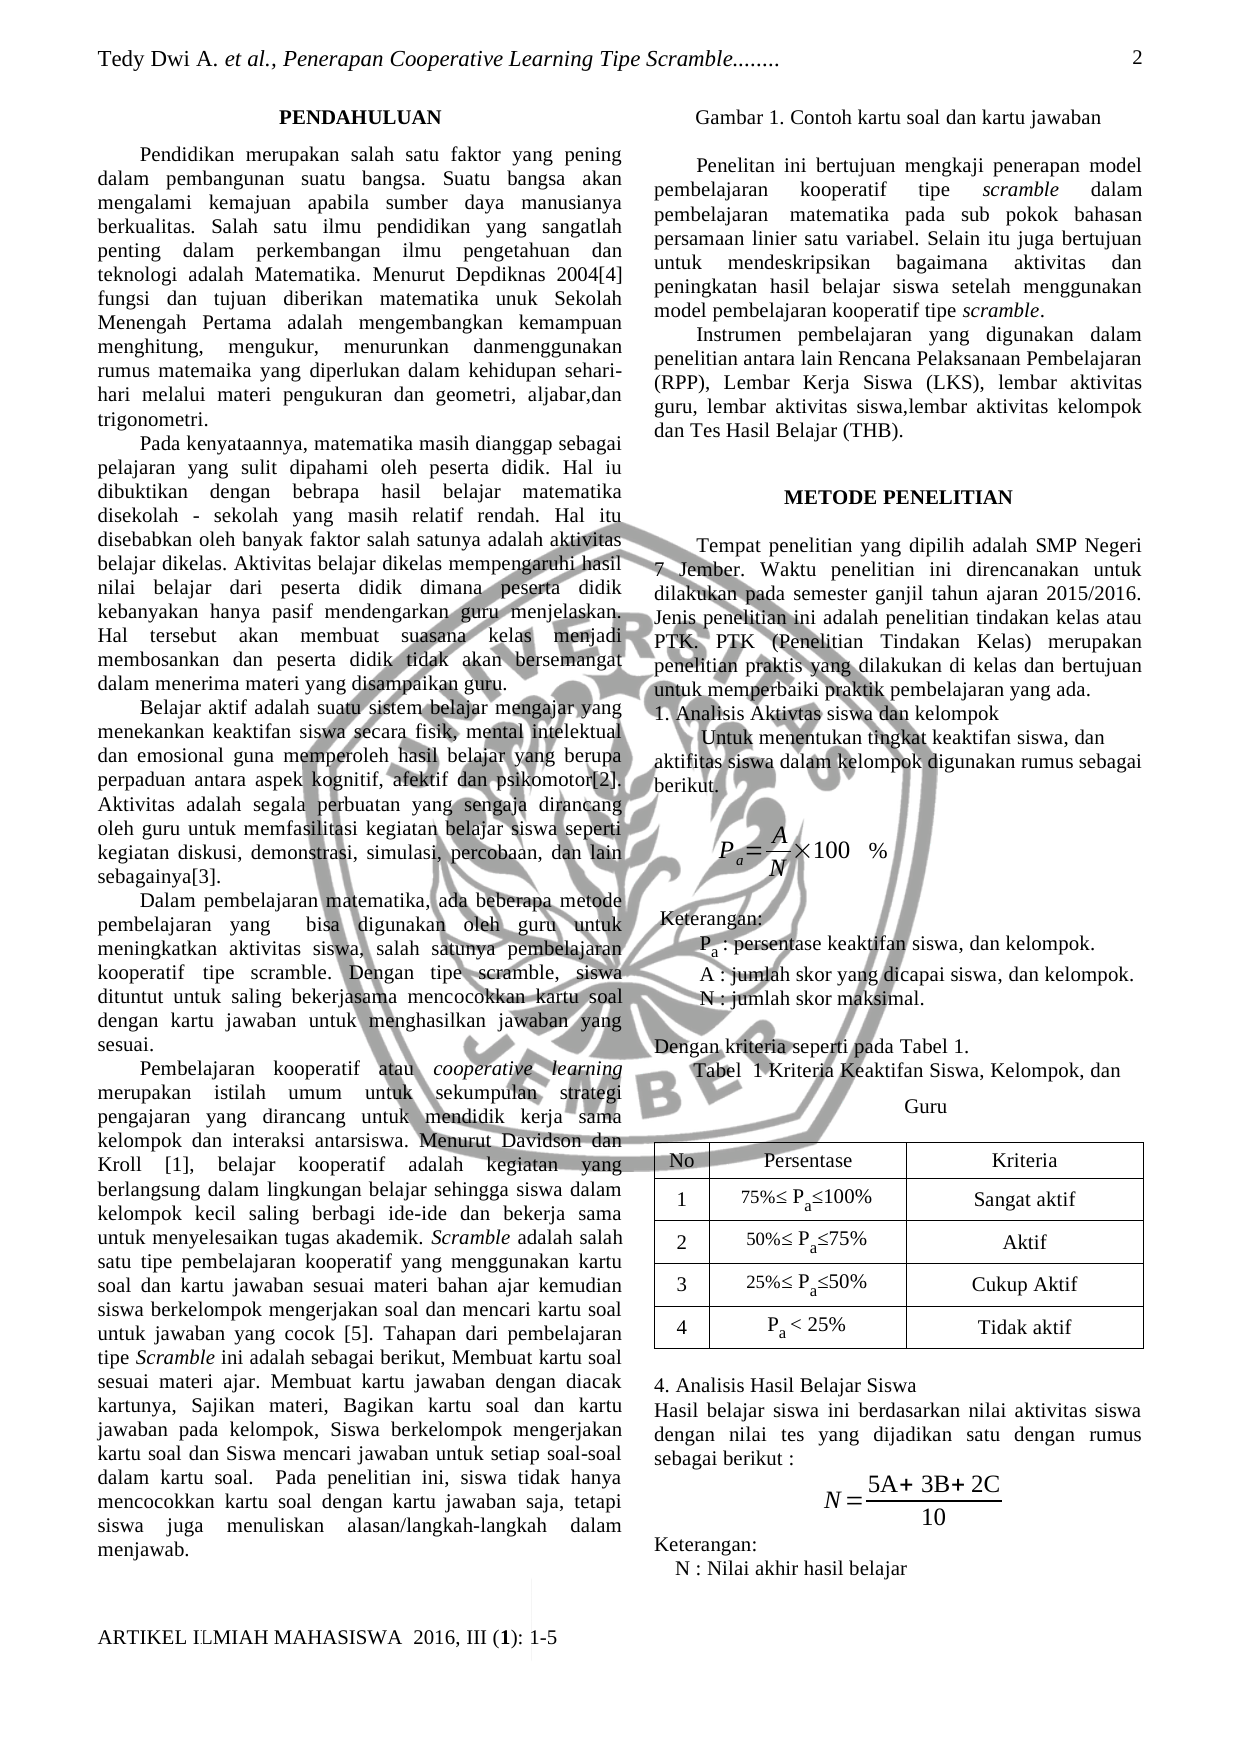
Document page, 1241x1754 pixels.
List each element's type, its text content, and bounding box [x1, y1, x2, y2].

table_cell 1 [655, 1179, 709, 1220]
text Tempat penelitian yang dipilih adalah SMP Negeri 7 Jember. Waktu penelitian ini direncanakan untuk dilakukan pada semester ganjil tahun ajaran 2015/2016. Jenis penelitian ini adalah penelitian tindakan kelas atau PTK. PTK (Penelitian Tindakan Kelas) merupakan penelitian praktis yang dilakukan di kelas dan bertujuan untuk memperbaiki praktik pembelajaran yang ada. [654, 533, 1143, 701]
picture [623, 447, 1011, 1247]
text Gambar 1. Contoh kartu soal dan kartu jawaban [654, 105, 1143, 129]
text Dengan kriteria seperti pada Tabel 1. [654, 1033, 1143, 1058]
text Instrumen pembelajaran yang digunakan dalam penelitian antara lain Rencana Pelaksanaan Pembelajaran (RPP), Lembar Kerja Siswa (LKS), lembar aktivitas guru, lembar aktivitas siswa,lembar aktivitas kelompok dan Tes Hasil Belajar (THB). [654, 322, 1143, 442]
text Keterangan: [654, 906, 1143, 930]
table_cell 50%≤ Pa≤75% [710, 1221, 906, 1263]
text N : jumlah skor maksimal. [654, 985, 1143, 1009]
text 4. Analisis Hasil Belajar Siswa [654, 1373, 1143, 1397]
table_cell 25%≤ Pa≤50% [710, 1264, 906, 1306]
text Hasil belajar siswa ini berdasarkan nilai aktivitas siswa dengan nilai tes yang dijadikan satu dengan rumus sebagai berikut : [654, 1398, 1143, 1470]
table_cell Pa < 25% [710, 1307, 906, 1348]
table_cell Tidak aktif [907, 1307, 1143, 1348]
text Dalam pembelajaran matematika, ada beberapa metode pembelajaran yang bisa digunakan oleh guru untuk meningkatkan aktivitas siswa, salah satunya pembelajaran kooperatif tipe scramble. Dengan tipe scramble, siswa dituntut untuk saling bekerjasama mencocokkan kartu soal dengan kartu jawaban untuk menghasilkan jawaban yang sesuai. [97, 888, 623, 1056]
text METODE PENELITIAN [654, 484, 1143, 508]
text % [654, 821, 1143, 882]
table_header Persentase [710, 1143, 906, 1178]
table_cell 2 [655, 1221, 709, 1263]
table_cell Cukup Aktif [907, 1264, 1143, 1306]
text Tabel 1 Kriteria Keaktifan Siswa, Kelompok, dan Guru [671, 1058, 1143, 1118]
text Untuk menentukan tingkat keaktifan siswa, dan aktifitas siswa dalam kelompok digunakan rumus sebagai berikut. [654, 725, 1143, 797]
table_cell Sangat aktif [907, 1179, 1143, 1220]
text Pa : persentase keaktifan siswa, dan kelompok. [654, 930, 1143, 961]
table_cell 3 [655, 1264, 709, 1306]
table_cell 4 [655, 1307, 709, 1348]
text 1. Analisis Aktivtas siswa dan kelompok [654, 701, 1143, 725]
text Keterangan: [654, 1531, 1143, 1555]
table_header Kriteria [907, 1143, 1143, 1178]
text A : jumlah skor yang dicapai siswa, dan kelompok. [654, 961, 1143, 985]
table_cell Aktif [907, 1221, 1143, 1263]
table_header No [655, 1143, 709, 1178]
table_cell 75%≤ Pa≤100% [710, 1179, 906, 1220]
text Pembelajaran kooperatif atau cooperative learning merupakan istilah umum untuk sekumpulan strategi pengajaran yang dirancang untuk mendidik kerja sama kelompok dan interaksi antarsiswa. Menurut Davidson dan Kroll [1], belajar kooperatif adalah kegiatan yang berlangsung dalam lingkungan belajar sehingga siswa dalam kelompok kecil saling berbagi ide-ide dan bekerja sama untuk menyelesaikan tugas akademik. Scramble adalah salah satu tipe pembelajaran kooperatif yang menggunakan kartu soal dan kartu jawaban sesuai materi bahan ajar kemudian siswa berkelompok mengerjakan soal dan mencari kartu soal untuk jawaban yang cocok [5]. Tahapan dari pembelajaran tipe Scramble ini adalah sebagai berikut, Membuat kartu soal sesuai materi ajar. Membuat kartu jawaban dengan diacak kartunya, Sajikan materi, Bagikan kartu soal dan kartu jawaban pada kelompok, Siswa berkelompok mengerjakan kartu soal dan Siswa mencari jawaban untuk setiap soal-soal dalam kartu soal. Pada penelitian ini, siswa tidak hanya mencocokkan kartu soal dengan kartu jawaban saja, tetapi siswa juga menuliskan alasan/langkah-langkah dalam menjawab. [97, 1056, 623, 1561]
text Penelitan ini bertujuan mengkaji penerapan model pembelajaran kooperatif tipe scramble dalam pembelajaran matematika pada sub pokok bahasan persamaan linier satu variabel. Selain itu juga bertujuan untuk mendeskripsikan bagaimana aktivitas dan peningkatan hasil belajar siswa setelah menggunakan model pembelajaran kooperatif tipe scramble. [654, 153, 1143, 322]
text Belajar aktif adalah suatu sistem belajar mengajar yang menekankan keaktifan siswa secara fisik, mental intelektual dan emosional guna memperoleh hasil belajar yang berupa perpaduan antara aspek kognitif, afektif dan psikomotor[2]. Aktivitas adalah segala perbuatan yang sengaja dirancang oleh guru untuk memfasilitasi kegiatan belajar siswa seperti kegiatan diskusi, demonstrasi, simulasi, percobaan, dan lain sebagainya[3]. [97, 695, 623, 888]
text N : Nilai akhir hasil belajar [654, 1556, 1143, 1580]
text Pendidikan merupakan salah satu faktor yang pening dalam pembangunan suatu bangsa. Suatu bangsa akan mengalami kemajuan apabila sumber daya manusianya berkualitas. Salah satu ilmu pendidikan yang sangatlah penting dalam perkembangan ilmu pengetahuan dan teknologi adalah Matematika. Menurut Depdiknas 2004[4] fungsi dan tujuan diberikan matematika unuk Sekolah Menengah Pertama adalah mengembangkan kemampuan menghitung, mengukur, menurunkan danmenggunakan rumus matemaika yang diperlukan dalam kehidupan sehari- hari melalui materi pengukuran dan geometri, aljabar,dan trigonometri. [97, 142, 623, 430]
text PENDAHULUAN [97, 105, 623, 129]
text Pada kenyataannya, matematika masih dianggap sebagai pelajaran yang sulit dipahami oleh peserta didik. Hal iu dibuktikan dengan bebrapa hasil belajar matematika disekolah - sekolah yang masih relatif rendah. Hal itu disebabkan oleh banyak faktor salah satunya adalah aktivitas belajar dikelas. Aktivitas belajar dikelas mempengaruhi hasil nilai belajar dari peserta didik dimana peserta didik kebanyakan hanya pasif mendengarkan guru menjelaskan. Hal tersebut akan membuat suasana kelas menjadi membosankan dan peserta didik tidak akan bersemangat dalam menerima materi yang disampaikan guru. [97, 430, 623, 695]
